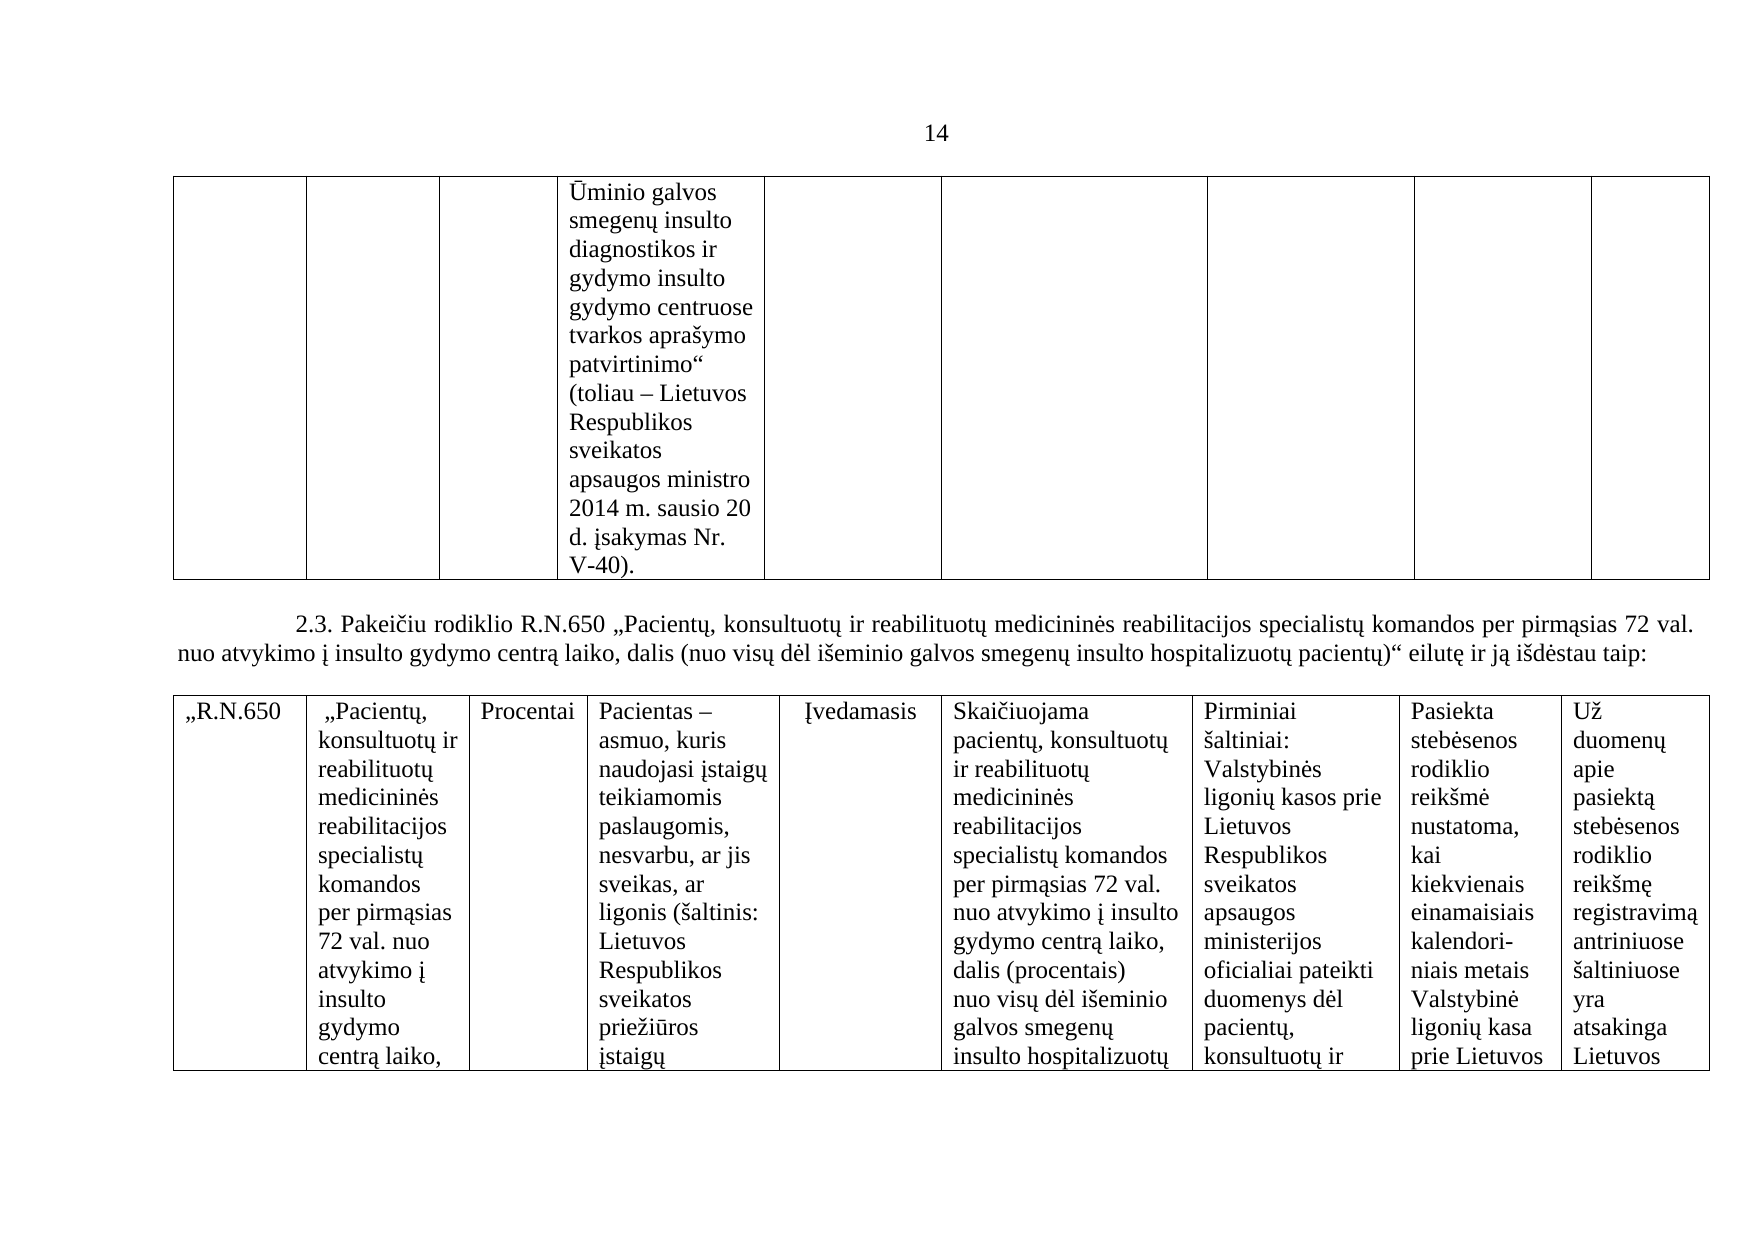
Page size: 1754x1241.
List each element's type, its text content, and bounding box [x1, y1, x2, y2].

table_header Pasiekta stebėsenos rodiklio reikšmė nustatoma, kai kiekvienais einamaisiais kalendori-niais metais Valstybinė ligonių kasa prie Lietuvos [1400, 696, 1561, 1070]
table_header [1592, 177, 1709, 579]
table_header [174, 177, 306, 579]
table_header [765, 177, 941, 579]
table_header Pirminiai šaltiniai: Valstybinės ligonių kasos prie Lietuvos Respublikos sveikatos apsaugos ministerijos oficialiai pateikti duomenys dėl pacientų, konsultuotų ir [1193, 696, 1399, 1070]
table_header [942, 177, 1207, 579]
table_header „Pacientų, konsultuotų ir reabilituotų medicininės reabilitacijos specialistų komandos per pirmąsias 72 val. nuo atvykimo į insulto gydymo centrą laiko, [307, 696, 469, 1070]
table_header [1208, 177, 1414, 579]
table_header Skaičiuojama pacientų, konsultuotų ir reabilituotų medicininės reabilitacijos specialistų komandos per pirmąsias 72 val. nuo atvykimo į insulto gydymo centrą laiko, dalis (procentais) nuo visų dėl išeminio galvos smegenų insulto hospitalizuotų [942, 696, 1192, 1070]
table_header Už duomenų apie pasiektą stebėsenos rodiklio reikšmę registravimą antriniuose šaltiniuose yra atsakinga Lietuvos [1562, 696, 1709, 1070]
table_header „R.N.650 [174, 696, 306, 1070]
table_header [1415, 177, 1591, 579]
table_header Ūminio galvos smegenų insulto diagnostikos ir gydymo insulto gydymo centruose tvarkos aprašymo patvirtinimo“ (toliau – Lietuvos Respublikos sveikatos apsaugos ministro 2014 m. sausio 20 d. įsakymas Nr. V-40). [558, 177, 764, 579]
table_header Įvedamasis [780, 696, 941, 1070]
table_header [440, 177, 557, 579]
table_header [307, 177, 439, 579]
table_header Procentai [470, 696, 587, 1070]
text 2.3. Pakeičiu rodiklio R.N.650 „Pacientų, konsultuotų ir reabilituotų medicininės reabilitacijos specialistų komandos per pirmąsias 72 val. nuo atvykimo į insulto gydymo centrą laiko, dalis (nuo visų dėl išeminio galvos smegenų insulto hospitalizuotų pacientų)“ eilutę ir ją išdėstau taip: [177, 609, 1695, 666]
table_header Pacientas – asmuo, kuris naudojasi įstaigų teikiamomis paslaugomis, nesvarbu, ar jis sveikas, ar ligonis (šaltinis: Lietuvos Respublikos sveikatos priežiūros įstaigų [588, 696, 779, 1070]
